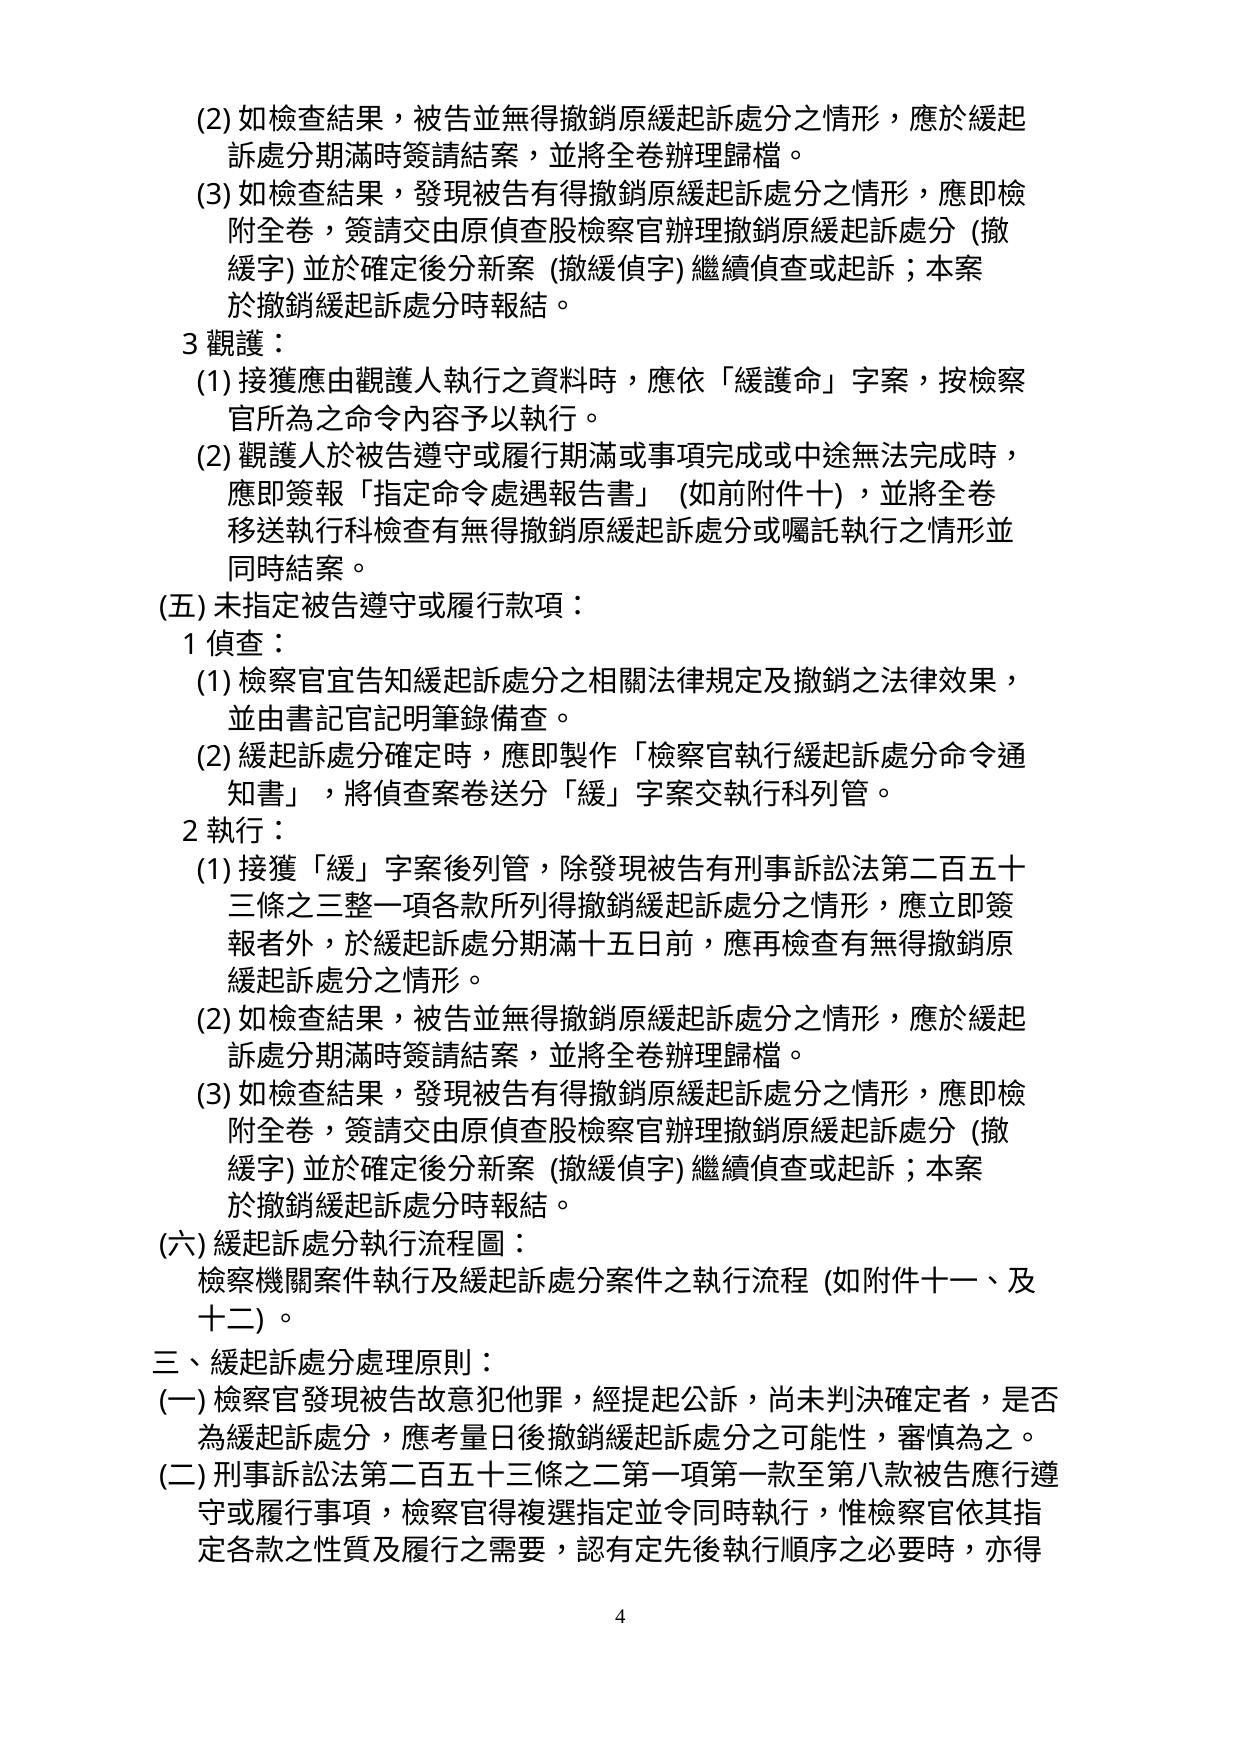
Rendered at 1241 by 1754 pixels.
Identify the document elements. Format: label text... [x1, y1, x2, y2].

table_header (2) 如檢查結果，被告並無得撤銷原緩起訴處分之情形，應於緩起 訴處分期滿時簽請結案，並將全卷辦理歸檔。 (3) 如檢查結果，發現被告有得撤銷原緩起訴處分之情形，應即檢 附全卷，簽請交由原偵查股檢察官辦理撤銷原緩起訴處分 (撤 緩字) 並於確定後分新案 (撤緩偵字) 繼續偵查或起訴；本案 於撤銷緩起訴處分時報結。 3 觀護： (1) 接獲應由觀護人執行之資料時，應依「緩護命」字案，按檢察 官所為之命令內容予以執行。 (2) 觀護人於被告遵守或履行期滿或事項完成或中途無法完成時， 應即簽報「指定命令處遇報告書」 (如前附件十) ，並將全卷 移送執行科檢查有無得撤銷原緩起訴處分或囑託執行之情形並 同時結案。 (五) 未指定被告遵守或履行款項： 1 偵查： (1) 檢察官宜告知緩起訴處分之相關法律規定及撤銷之法律效果， 並由書記官記明筆錄備查。 (2) 緩起訴處分確定時，應即製作「檢察官執行緩起訴處分命令通 知書」，將偵查案卷送分「緩」字案交執行科列管。 2 執行： (1) 接獲「緩」字案後列管，除發現被告有刑事訴訟法第二百五十 三條之三整一項各款所列得撤銷緩起訴處分之情形，應立即簽 報者外，於緩起訴處分期滿十五日前，應再檢查有無得撤銷原 緩起訴處分之情形。 (2) 如檢查結果，被告並無得撤銷原緩起訴處分之情形，應於緩起 訴處分期滿時簽請結案，並將全卷辦理歸檔。 (3) 如檢查結果，發現被告有得撤銷原緩起訴處分之情形，應即檢 附全卷，簽請交由原偵查股檢察官辦理撤銷原緩起訴處分 (撤 緩字) 並於確定後分新案 (撤緩偵字) 繼續偵查或起訴；本案 於撤銷緩起訴處分時報結。 (六) 緩起訴處分執行流程圖： 檢察機關案件執行及緩起訴處分案件之執行流程 (如附件十一、及 十二) 。 [148, 96, 1092, 1340]
table_cell 三、緩起訴處分處理原則： (一) 檢察官發現被告故意犯他罪，經提起公訴，尚未判決確定者，是否 為緩起訴處分，應考量日後撤銷緩起訴處分之可能性，審慎為之。 (二) 刑事訴訟法第二百五十三條之二第一項第一款至第八款被告應行遵 守或履行事項，檢察官得複選指定並令同時執行，惟檢察官依其指 定各款之性質及履行之需要，認有定先後執行順序之必要時，亦得 [148, 1340, 1092, 1571]
